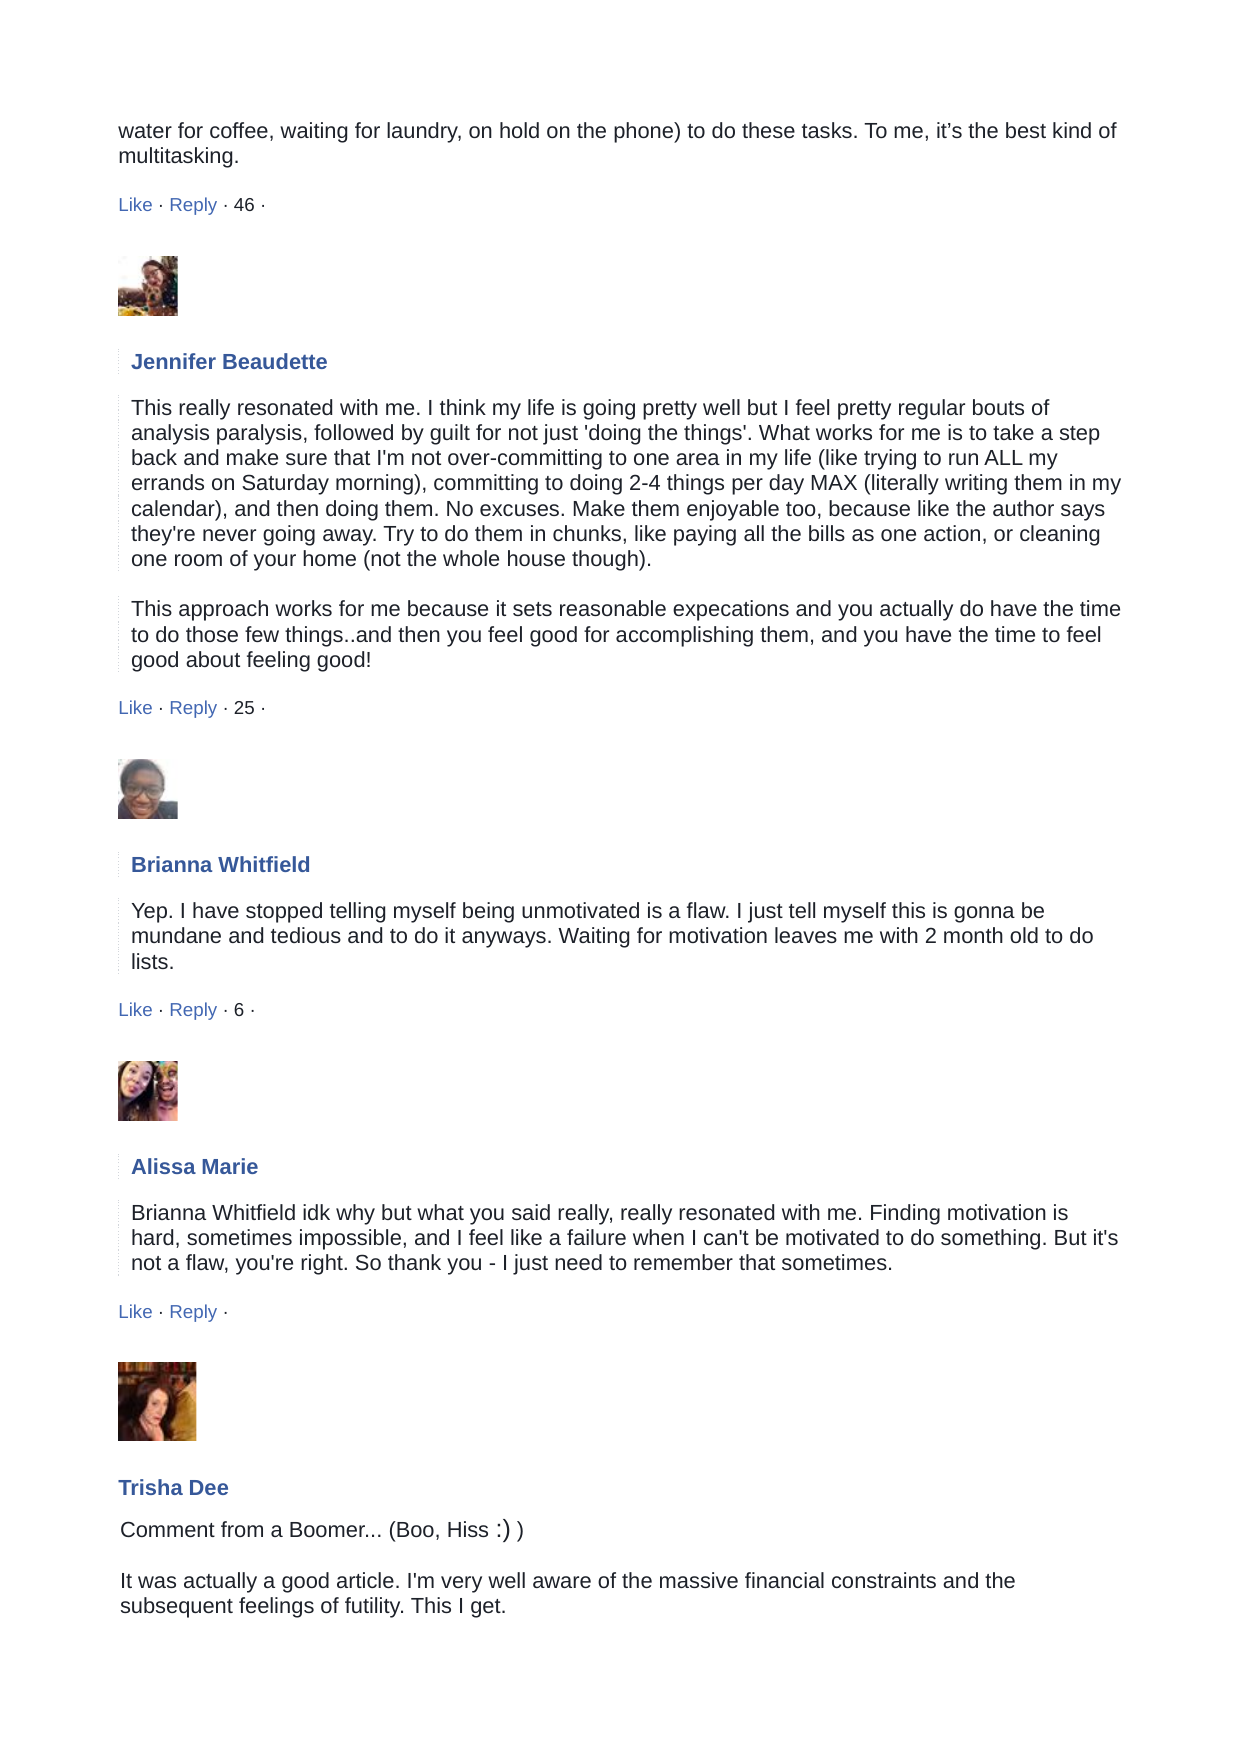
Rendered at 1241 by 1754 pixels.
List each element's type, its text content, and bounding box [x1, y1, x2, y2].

text Comment from a Boomer... (Boo, Hiss :) ) It was actually a good article. I'm very well aware of the massive financial constraints and the subsequent feelings of futility. This I get. [120, 1514, 1121, 1618]
text water for coffee, waiting for laundry, on hold on the phone) to do these tasks. To me, it’s the best kind of multitasking. [118, 118, 1122, 168]
text Like · Reply · 6 · [118, 999, 1116, 1020]
text This really resonated with me. I think my life is going pretty well but I feel pretty regular bouts of analysis paralysis, followed by guilt for not just 'doing the things'. What works for me is to take a step back and make sure that I'm not over-committing to one area in my life (like trying to run ALL my errands on Saturday morning), committing to doing 2-4 things per day MAX (literally writing them in my calendar), and then doing them. No excuses. Make them enjoyable too, because like the author says they're never going away. Try to do them in chunks, like paying all the bills as one action, or cleaning one room of your home (not the whole house though). This approach works for me because it sets reasonable expecations and you actually do have the time to do those few things..and then you feel good for accomplishing them, and you have the time to feel good about feeling good! [118, 395, 1122, 672]
text Yep. I have stopped telling myself being unmotivated is a flaw. I just tell myself this is gonna be mundane and tedious and to do it anyways. Waiting for motivation leaves me with 2 month old to do lists. [118, 898, 1122, 974]
text Brianna Whitfield idk why but what you said really, really resonated with me. Finding motivation is hard, sometimes impossible, and I feel like a failure when I can't be motivated to do something. But it's not a flaw, you're right. So thank you - I just need to remember that sometimes. [118, 1200, 1122, 1276]
picture [118, 1061, 178, 1121]
picture [118, 256, 178, 316]
text Like · Reply · 46 · [118, 193, 1116, 215]
text Like · Reply · [118, 1301, 1122, 1322]
picture [118, 759, 178, 819]
text Brianna Whitfield [118, 852, 1122, 877]
text Alissa Marie [118, 1154, 1122, 1179]
text Jennifer Beaudette [118, 349, 1122, 374]
picture [118, 1362, 197, 1441]
text Like · Reply · 25 · [118, 697, 1116, 718]
text Trisha Dee [118, 1474, 1122, 1499]
